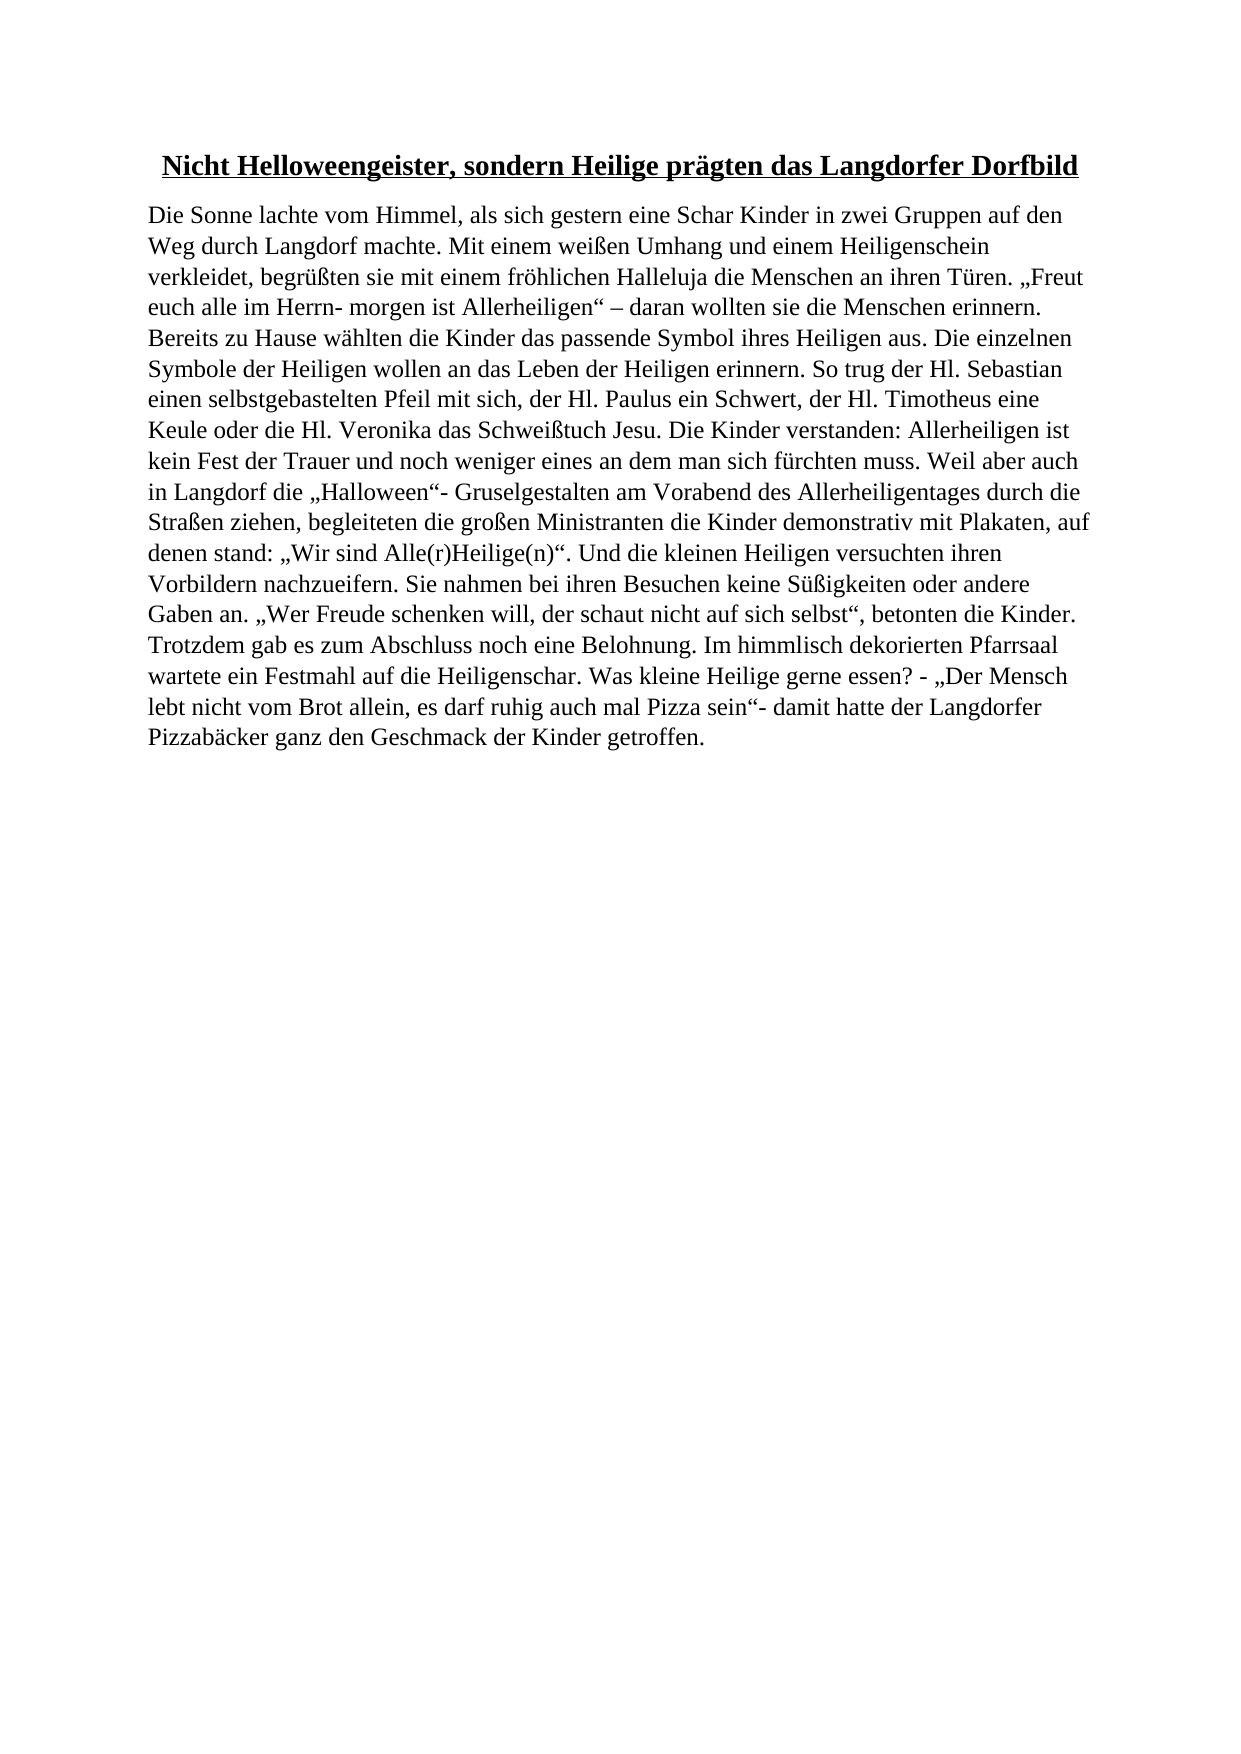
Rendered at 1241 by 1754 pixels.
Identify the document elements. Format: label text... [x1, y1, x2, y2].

text Nicht Helloweengeister, sondern Heilige prägten das Langdorfer Dorfbild [148, 148, 1093, 181]
text Die Sonne lachte vom Himmel, als sich gestern eine Schar Kinder in zwei Gruppen auf den Weg durch Langdorf machte. Mit einem weißen Umhang und einem Heiligenschein verkleidet, begrüßten sie mit einem fröhlichen Halleluja die Menschen an ihren Türen. „Freut euch alle im Herrn- morgen ist Allerheiligen“ – daran wollten sie die Menschen erinnern. Bereits zu Hause wählten die Kinder das passende Symbol ihres Heiligen aus. Die einzelnen Symbole der Heiligen wollen an das Leben der Heiligen erinnern. So trug der Hl. Sebastian einen selbstgebastelten Pfeil mit sich, der Hl. Paulus ein Schwert, der Hl. Timotheus eine Keule oder die Hl. Veronika das Schweißtuch Jesu. Die Kinder verstanden: Allerheiligen ist kein Fest der Trauer und noch weniger eines an dem man sich fürchten muss. Weil aber auch in Langdorf die „Halloween“- Gruselgestalten am Vorabend des Allerheiligentages durch die Straßen ziehen, begleiteten die großen Ministranten die Kinder demonstrativ mit Plakaten, auf denen stand: „Wir sind Alle(r)Heilige(n)“. Und die kleinen Heiligen versuchten ihren Vorbildern nachzueifern. Sie nahmen bei ihren Besuchen keine Süßigkeiten oder andere Gaben an. „Wer Freude schenken will, der schaut nicht auf sich selbst“, betonten die Kinder. Trotzdem gab es zum Abschluss noch eine Belohnung. Im himmlisch dekorierten Pfarrsaal wartete ein Festmahl auf die Heiligenschar. Was kleine Heilige gerne essen? - „Der Mensch lebt nicht vom Brot allein, es darf ruhig auch mal Pizza sein“- damit hatte der Langdorfer Pizzabäcker ganz den Geschmack der Kinder getroffen. [148, 200, 1093, 751]
